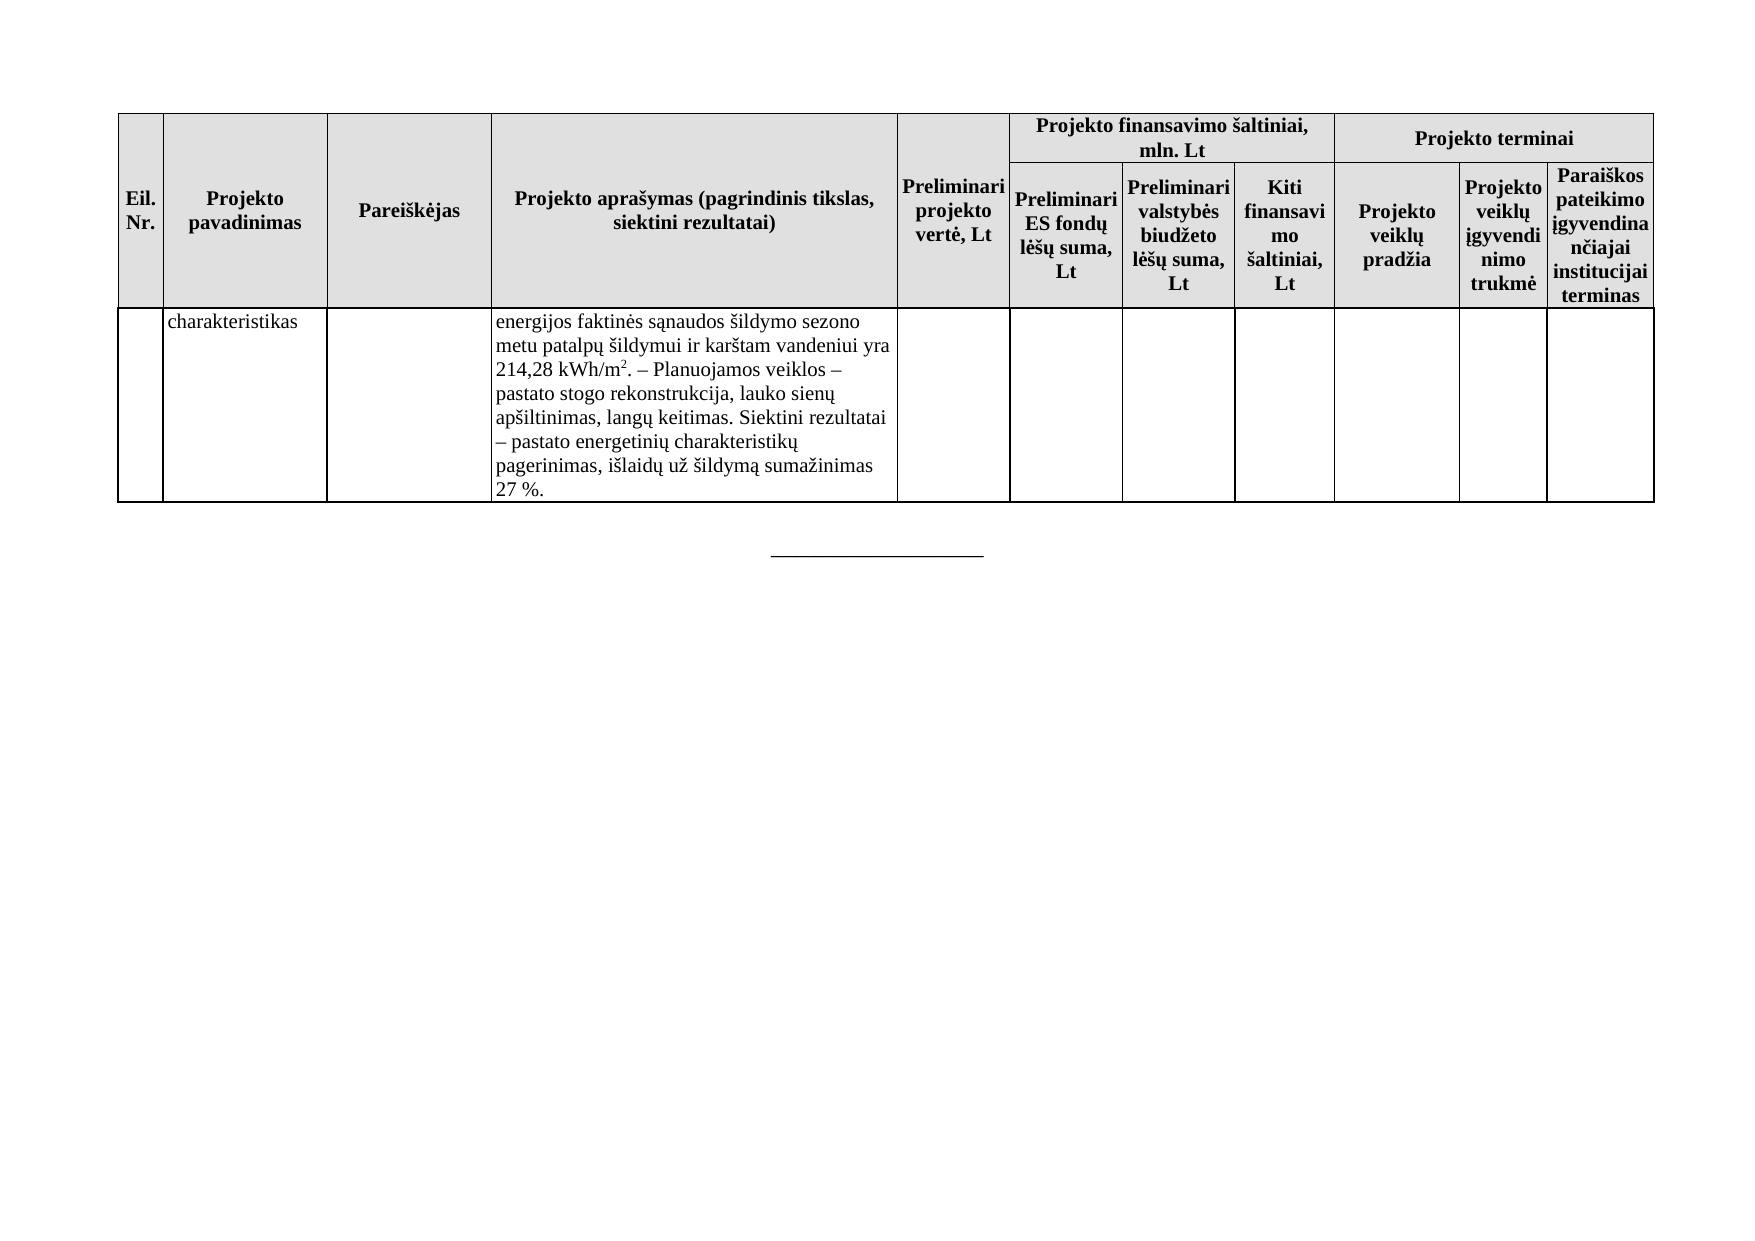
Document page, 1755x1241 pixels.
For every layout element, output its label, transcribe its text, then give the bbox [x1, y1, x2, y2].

text _________________ [118, 531, 1636, 560]
table_cell [328, 309, 491, 501]
table_cell [1123, 309, 1234, 501]
table_header Projekto finansavimo šaltiniai, mln. Lt [1010, 114, 1334, 162]
table_cell Preliminari ES fondų lėšų suma, Lt [1010, 163, 1122, 307]
table_cell [119, 309, 162, 501]
table_header Eil. Nr. [119, 114, 163, 307]
table_header Pareiškėjas [328, 114, 491, 307]
table_cell Projekto veiklų pradžia [1335, 163, 1459, 307]
table_cell [1548, 309, 1653, 501]
table_cell charakteristikas [164, 309, 326, 501]
table_cell Projekto veiklų įgyvendinimo trukmė [1460, 163, 1547, 307]
table_cell [1335, 309, 1459, 501]
table_header Projekto aprašymas (pagrindinis tikslas, siektini rezultatai) [492, 114, 897, 307]
table_cell [1011, 309, 1122, 501]
table_cell [898, 309, 1009, 501]
table_cell Paraiškos pateikimo įgyvendinančiajai institucijai terminas [1548, 163, 1653, 307]
table_header Projekto pavadinimas [164, 114, 327, 307]
table_header Preliminari projekto vertė, Lt [898, 114, 1009, 307]
table_cell Preliminari valstybės biudžeto lėšų suma, Lt [1123, 163, 1234, 307]
table_cell energijos faktinės sąnaudos šildymo sezono metu patalpų šildymui ir karštam vandeniui yra 214,28 kWh/m2. – Planuojamos veiklos – pastato stogo rekonstrukcija, lauko sienų apšiltinimas, langų keitimas. Siektini rezultatai – pastato energetinių charakteristikų pagerinimas, išlaidų už šildymą sumažinimas 27 %. [492, 309, 897, 501]
table_cell [1460, 309, 1546, 501]
table_header Projekto terminai [1335, 114, 1653, 162]
table_cell [1236, 309, 1334, 501]
table_cell Kiti finansavimo šaltiniai, Lt [1235, 163, 1334, 307]
